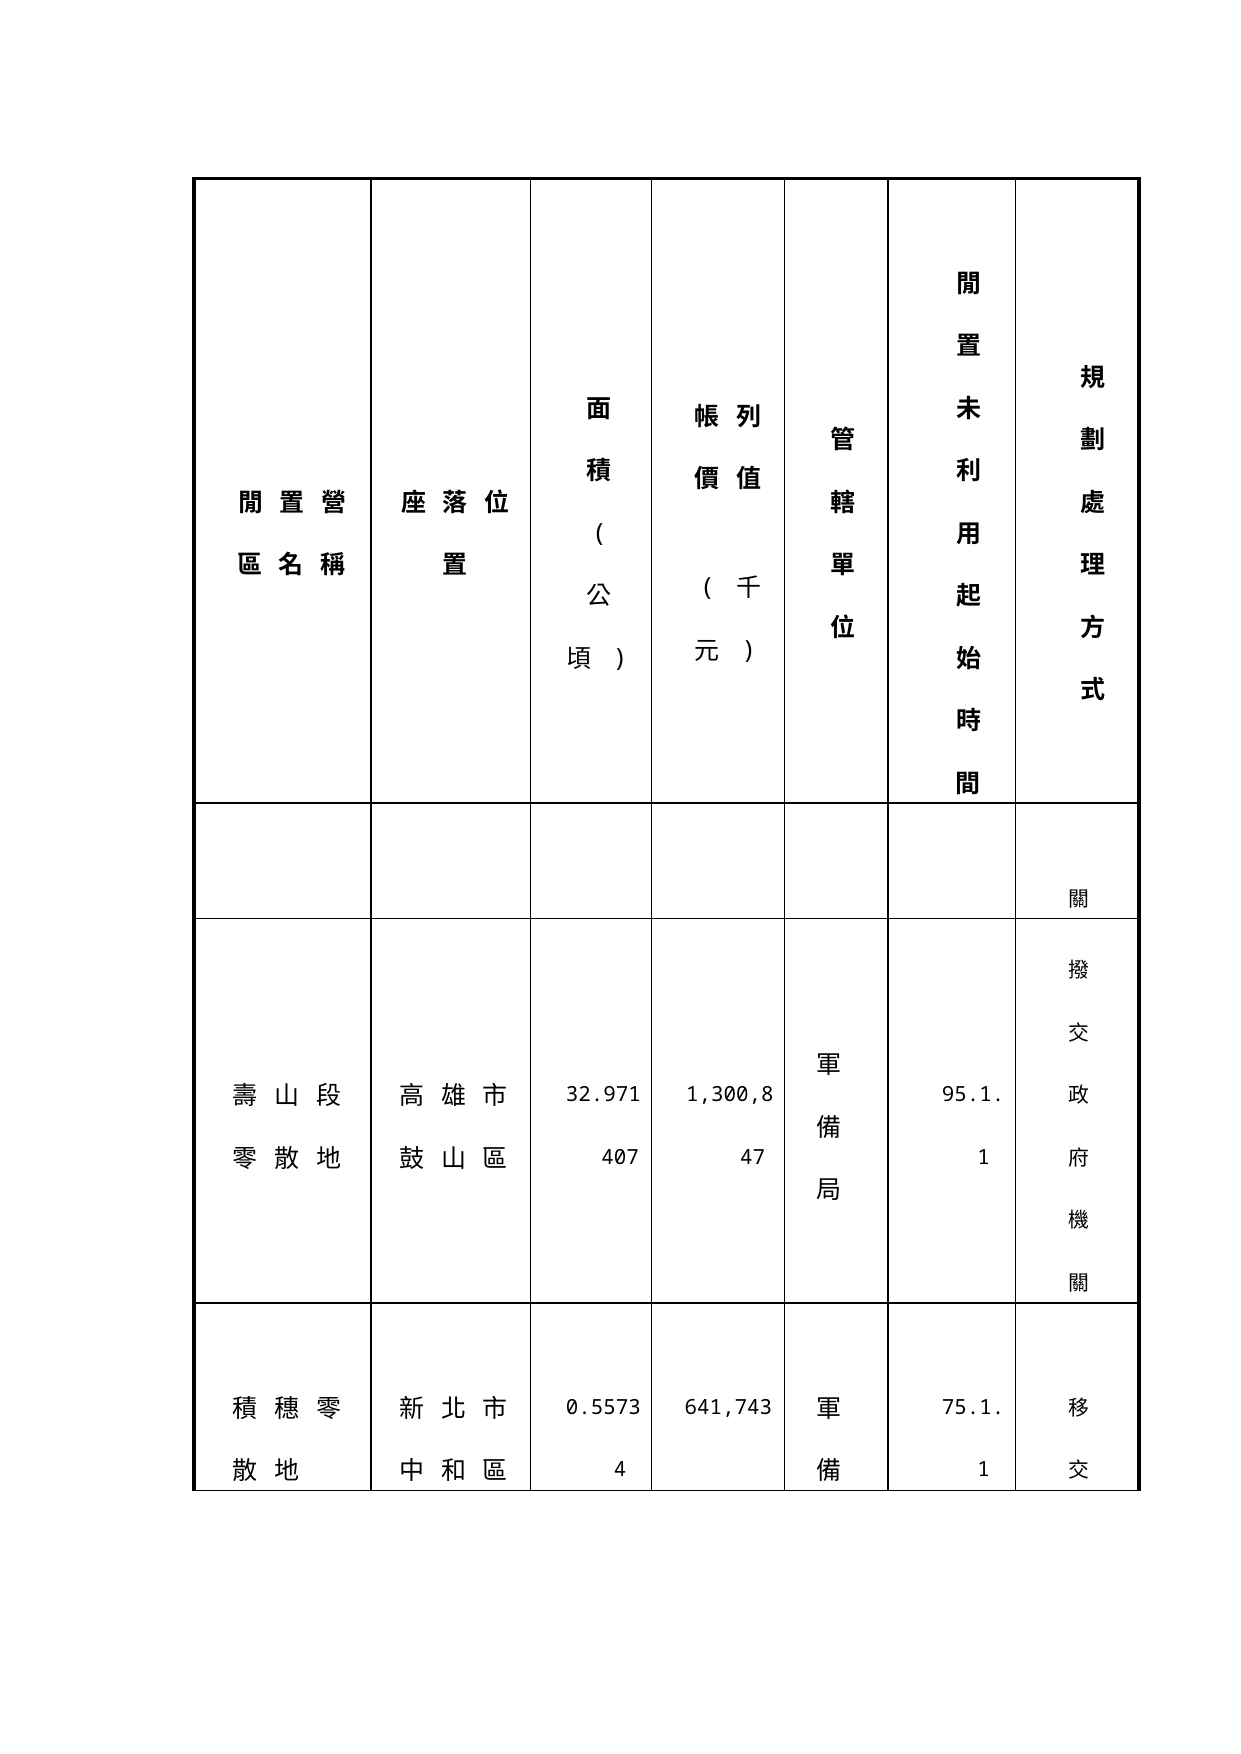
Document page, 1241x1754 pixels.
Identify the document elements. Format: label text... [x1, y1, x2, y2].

table_header 座落位置 [372, 180, 530, 802]
table_cell 1,300,847 [652, 919, 784, 1302]
table_cell 軍備局 [785, 919, 887, 1302]
table_header 面積 (公頃) [531, 180, 651, 802]
table_header 管轄單位 [785, 180, 887, 802]
table_cell 關 [1016, 804, 1137, 918]
table_header 帳列價值 (千元) [652, 180, 784, 802]
table_cell 0.55734 [531, 1304, 651, 1490]
table_cell 新北市中和區 [372, 1304, 530, 1490]
table_cell [531, 804, 651, 918]
table_cell [785, 804, 887, 918]
table_cell 75.1.1 [889, 1304, 1015, 1490]
table_cell 撥交政府機關 [1016, 919, 1137, 1302]
table_cell 積穗零散地 [196, 1304, 370, 1490]
table_cell 32.971407 [531, 919, 651, 1302]
table_cell [196, 804, 370, 918]
table_header 規劃處理方式 [1016, 180, 1137, 802]
table_cell 壽山段零散地 [196, 919, 370, 1302]
table_cell [372, 804, 530, 918]
table_cell 641,743 [652, 1304, 784, 1490]
table_cell 移交 [1016, 1304, 1137, 1490]
table_cell 高雄市鼓山區 [372, 919, 530, 1302]
table_cell 95.1.1 [889, 919, 1015, 1302]
table_cell [652, 804, 784, 918]
table_cell [889, 804, 1015, 918]
table_header 閒置未利用起始時間 [889, 180, 1015, 802]
table_header 閒置營區名稱 [196, 180, 370, 802]
table_cell 軍備 [785, 1304, 887, 1490]
